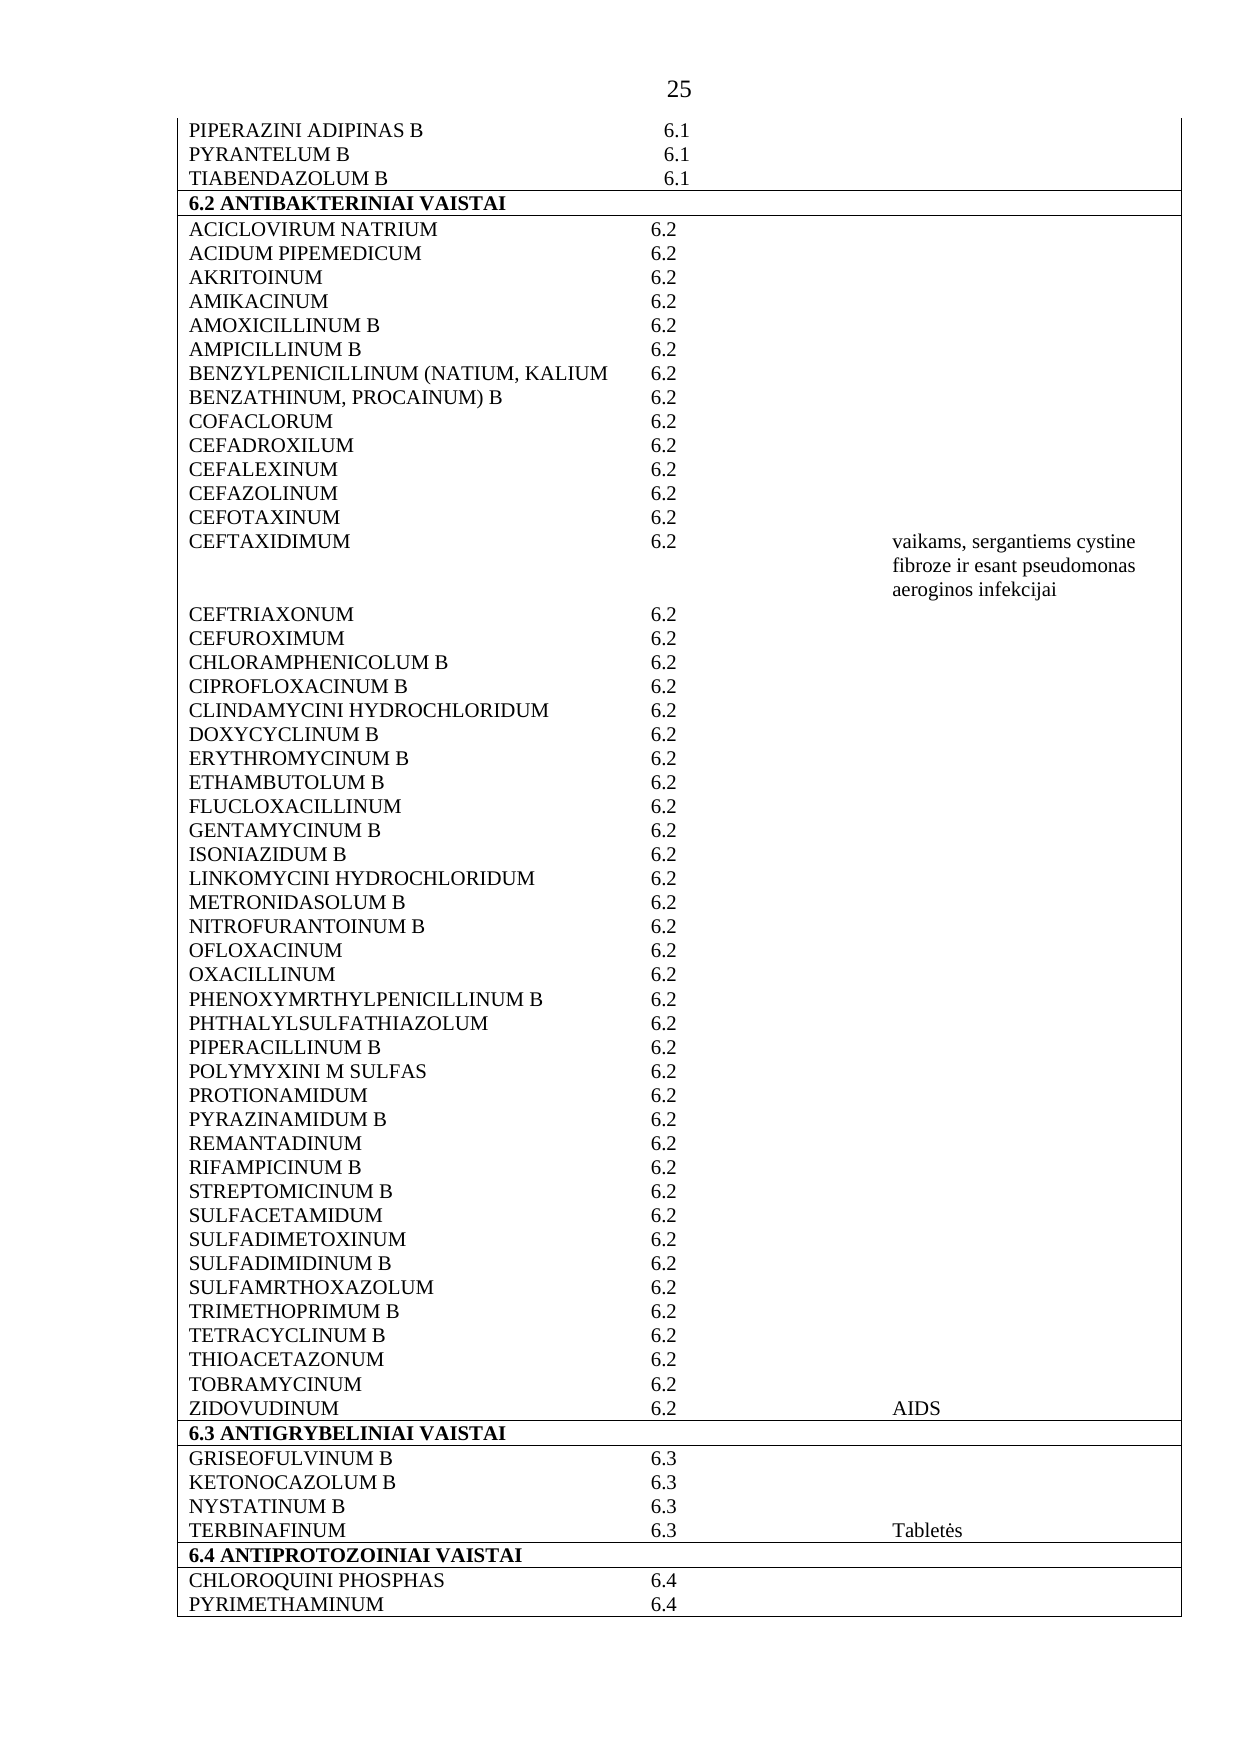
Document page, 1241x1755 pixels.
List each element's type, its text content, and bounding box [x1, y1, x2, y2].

table_cell PYRIMETHAMINUM [178, 1592, 639, 1616]
table_cell [881, 142, 1181, 166]
table_cell [881, 241, 1181, 264]
table_cell [881, 1107, 1181, 1131]
table_cell 6.2 [639, 746, 881, 770]
table_cell COFACLORUM [178, 409, 639, 433]
table_cell [881, 986, 1181, 1011]
table_cell [881, 1371, 1181, 1396]
table_cell CHLOROQUINI PHOSPHAS [178, 1568, 639, 1592]
table_cell PIPERAZINI ADIPINAS B [178, 118, 652, 142]
table_cell 6.2 [639, 986, 881, 1011]
table_cell ETHAMBUTOLUM B [178, 770, 639, 794]
table_cell [881, 216, 1181, 241]
table_cell 6.2 [639, 457, 881, 481]
table_cell 6.4 [639, 1568, 881, 1592]
table_cell DOXYCYCLINUM B [178, 722, 639, 746]
table_cell [881, 313, 1181, 337]
table_cell [881, 409, 1181, 433]
table_cell [881, 385, 1181, 409]
table_cell PROTIONAMIDUM [178, 1083, 639, 1107]
table_cell LINKOMYCINI HYDROCHLORIDUM [178, 866, 639, 890]
table_cell 6.2 [639, 698, 881, 722]
table_cell NYSTATINUM B [178, 1494, 639, 1518]
table_cell 6.2 [639, 1227, 881, 1251]
table_cell 6.2 [639, 313, 881, 337]
table_cell CEFTAXIDIMUM [178, 529, 639, 601]
table_cell 6.3 [639, 1446, 881, 1470]
table_cell CLINDAMYCINI HYDROCHLORIDUM [178, 698, 639, 722]
table_cell 6.2 [639, 842, 881, 866]
table_cell NITROFURANTOINUM B [178, 914, 639, 938]
table_cell FLUCLOXACILLINUM [178, 794, 639, 818]
table_cell [881, 1179, 1181, 1203]
table_cell 6.2 [639, 674, 881, 698]
table_cell [881, 505, 1181, 529]
table_cell GENTAMYCINUM B [178, 818, 639, 842]
table_cell OFLOXACINUM [178, 938, 639, 962]
table_cell 6.2 [639, 722, 881, 746]
table_cell [881, 1203, 1181, 1227]
table_cell 6.2 [639, 938, 881, 962]
table_cell AMPICILLINUM B [178, 337, 639, 361]
table_cell [881, 1323, 1181, 1347]
table_cell [881, 1131, 1181, 1155]
table_cell [881, 963, 1181, 986]
table_cell [881, 1446, 1181, 1470]
table_cell [881, 601, 1181, 626]
table_cell THIOACETAZONUM [178, 1348, 639, 1371]
table_cell [881, 1083, 1181, 1107]
table_cell [881, 337, 1181, 361]
table_cell BENZATHINUM, PROCAINUM) B [178, 385, 639, 409]
table_cell OXACILLINUM [178, 963, 639, 986]
table_cell 6.2 [639, 409, 881, 433]
table_cell 6.2 [639, 626, 881, 649]
table_cell 6.2 [639, 890, 881, 914]
table_cell [881, 1592, 1181, 1616]
table_cell [881, 866, 1181, 890]
table_cell 6.2 [639, 1131, 881, 1155]
table_cell PYRANTELUM B [178, 142, 652, 166]
table_cell [881, 842, 1181, 866]
table_cell METRONIDASOLUM B [178, 890, 639, 914]
table_cell 6.2 [639, 914, 881, 938]
table_cell 6.3 [639, 1494, 881, 1518]
table_cell [881, 1251, 1181, 1275]
table_cell [881, 770, 1181, 794]
table_cell ACIDUM PIPEMEDICUM [178, 241, 639, 264]
table_cell TRIMETHOPRIMUM B [178, 1299, 639, 1323]
table_cell POLYMYXINI M SULFAS [178, 1059, 639, 1083]
table_cell 6.2 [639, 1155, 881, 1179]
table_cell [881, 914, 1181, 938]
table_cell [881, 794, 1181, 818]
table_cell CEFAZOLINUM [178, 481, 639, 505]
table_cell [881, 1299, 1181, 1323]
table_cell 6.2 [639, 1203, 881, 1227]
table_cell 6.2 [639, 433, 881, 457]
table_cell 6.2 [639, 1059, 881, 1083]
table_cell PHTHALYLSULFATHIAZOLUM [178, 1011, 639, 1034]
table_cell 6.2 [639, 1299, 881, 1323]
table_cell BENZYLPENICILLINUM (NATIUM, KALIUM [178, 361, 639, 385]
table_cell AIDS [881, 1396, 1181, 1419]
table_cell 6.3 ANTIGRYBELINIAI VAISTAI [178, 1421, 1181, 1445]
table_cell GRISEOFULVINUM B [178, 1446, 639, 1470]
table_cell PYRAZINAMIDUM B [178, 1107, 639, 1131]
table_cell 6.2 [639, 818, 881, 842]
table_cell AMIKACINUM [178, 289, 639, 313]
table_cell vaikams, sergantiems cystine fibroze ir esant pseudomonas aeroginos infekcijai [881, 529, 1181, 601]
table_cell 6.2 [639, 529, 881, 601]
table_cell CHLORAMPHENICOLUM B [178, 650, 639, 674]
table_cell RIFAMPICINUM B [178, 1155, 639, 1179]
table_cell 6.2 [639, 361, 881, 385]
table_cell [881, 481, 1181, 505]
table_cell [881, 361, 1181, 385]
table_cell [881, 746, 1181, 770]
table_cell [881, 818, 1181, 842]
table_cell PHENOXYMRTHYLPENICILLINUM B [178, 986, 639, 1011]
table_cell 6.2 [639, 794, 881, 818]
table_cell CEFADROXILUM [178, 433, 639, 457]
table_cell SULFAMRTHOXAZOLUM [178, 1275, 639, 1299]
table_cell [881, 626, 1181, 649]
table_cell [881, 1275, 1181, 1299]
table_cell 6.2 [639, 1107, 881, 1131]
table_cell CEFUROXIMUM [178, 626, 639, 649]
table_cell KETONOCAZOLUM B [178, 1470, 639, 1494]
table_cell 6.2 [639, 1371, 881, 1396]
table_cell ERYTHROMYCINUM B [178, 746, 639, 770]
table_cell 6.2 [639, 1083, 881, 1107]
table_cell 6.2 [639, 866, 881, 890]
table_cell 6.2 [639, 1323, 881, 1347]
table_cell 6.2 [639, 241, 881, 264]
table_cell 6.2 [639, 1251, 881, 1275]
table_cell [881, 698, 1181, 722]
table_cell 6.1 [653, 118, 881, 142]
table_cell 6.2 [639, 481, 881, 505]
table_cell [881, 650, 1181, 674]
table_cell [881, 674, 1181, 698]
table_cell 6.2 [639, 337, 881, 361]
table_cell 6.2 [639, 1275, 881, 1299]
table_cell [881, 1568, 1181, 1592]
table_cell TIABENDAZOLUM B [178, 166, 652, 190]
table_cell [881, 118, 1181, 142]
table_cell 6.2 [639, 1035, 881, 1059]
table_cell 6.2 [639, 216, 881, 241]
table_cell TERBINAFINUM [178, 1518, 639, 1542]
table_cell Tabletės [881, 1518, 1181, 1542]
table_cell [881, 1470, 1181, 1494]
table_cell [881, 938, 1181, 962]
table_cell 6.2 [639, 289, 881, 313]
table_cell CEFTRIAXONUM [178, 601, 639, 626]
table_cell CEFALEXINUM [178, 457, 639, 481]
table_cell [881, 265, 1181, 289]
table_cell [881, 1035, 1181, 1059]
table_cell 6.2 [639, 770, 881, 794]
table_cell [881, 457, 1181, 481]
table_cell [881, 1494, 1181, 1518]
table_cell [881, 289, 1181, 313]
table_cell 6.2 [639, 601, 881, 626]
table_cell 6.2 [639, 505, 881, 529]
table_cell 6.2 [639, 1396, 881, 1419]
table_cell [881, 1059, 1181, 1083]
table_cell 6.2 [639, 963, 881, 986]
table_cell STREPTOMICINUM B [178, 1179, 639, 1203]
table_cell CIPROFLOXACINUM B [178, 674, 639, 698]
table_cell CEFOTAXINUM [178, 505, 639, 529]
table_cell ZIDOVUDINUM [178, 1396, 639, 1419]
table_cell 6.2 [639, 1348, 881, 1371]
table_cell [881, 433, 1181, 457]
table_cell SULFADIMETOXINUM [178, 1227, 639, 1251]
table_cell [881, 722, 1181, 746]
table_cell 6.3 [639, 1518, 881, 1542]
table_cell [881, 1348, 1181, 1371]
table_cell [881, 890, 1181, 914]
table_cell SULFACETAMIDUM [178, 1203, 639, 1227]
table_cell ACICLOVIRUM NATRIUM [178, 216, 639, 241]
table_cell 6.2 [639, 1011, 881, 1034]
table_cell TOBRAMYCINUM [178, 1371, 639, 1396]
table_cell 6.2 [639, 650, 881, 674]
table_cell 6.4 ANTIPROTOZOINIAI VAISTAI [178, 1543, 1181, 1567]
table_cell 6.1 [653, 166, 881, 190]
table_cell PIPERACILLINUM B [178, 1035, 639, 1059]
table_cell 6.1 [653, 142, 881, 166]
table_cell [881, 1227, 1181, 1251]
table_cell [881, 166, 1181, 190]
table_cell AKRITOINUM [178, 265, 639, 289]
table_cell AMOXICILLINUM B [178, 313, 639, 337]
table_cell REMANTADINUM [178, 1131, 639, 1155]
table_cell 6.3 [639, 1470, 881, 1494]
table_cell [881, 1155, 1181, 1179]
table_cell SULFADIMIDINUM B [178, 1251, 639, 1275]
table_cell 6.2 [639, 385, 881, 409]
table_cell 6.2 ANTIBAKTERINIAI VAISTAI [178, 191, 1181, 215]
table_cell TETRACYCLINUM B [178, 1323, 639, 1347]
table_cell 6.2 [639, 1179, 881, 1203]
table_cell ISONIAZIDUM B [178, 842, 639, 866]
table_cell 6.4 [639, 1592, 881, 1616]
table_cell [881, 1011, 1181, 1034]
table_cell 6.2 [639, 265, 881, 289]
